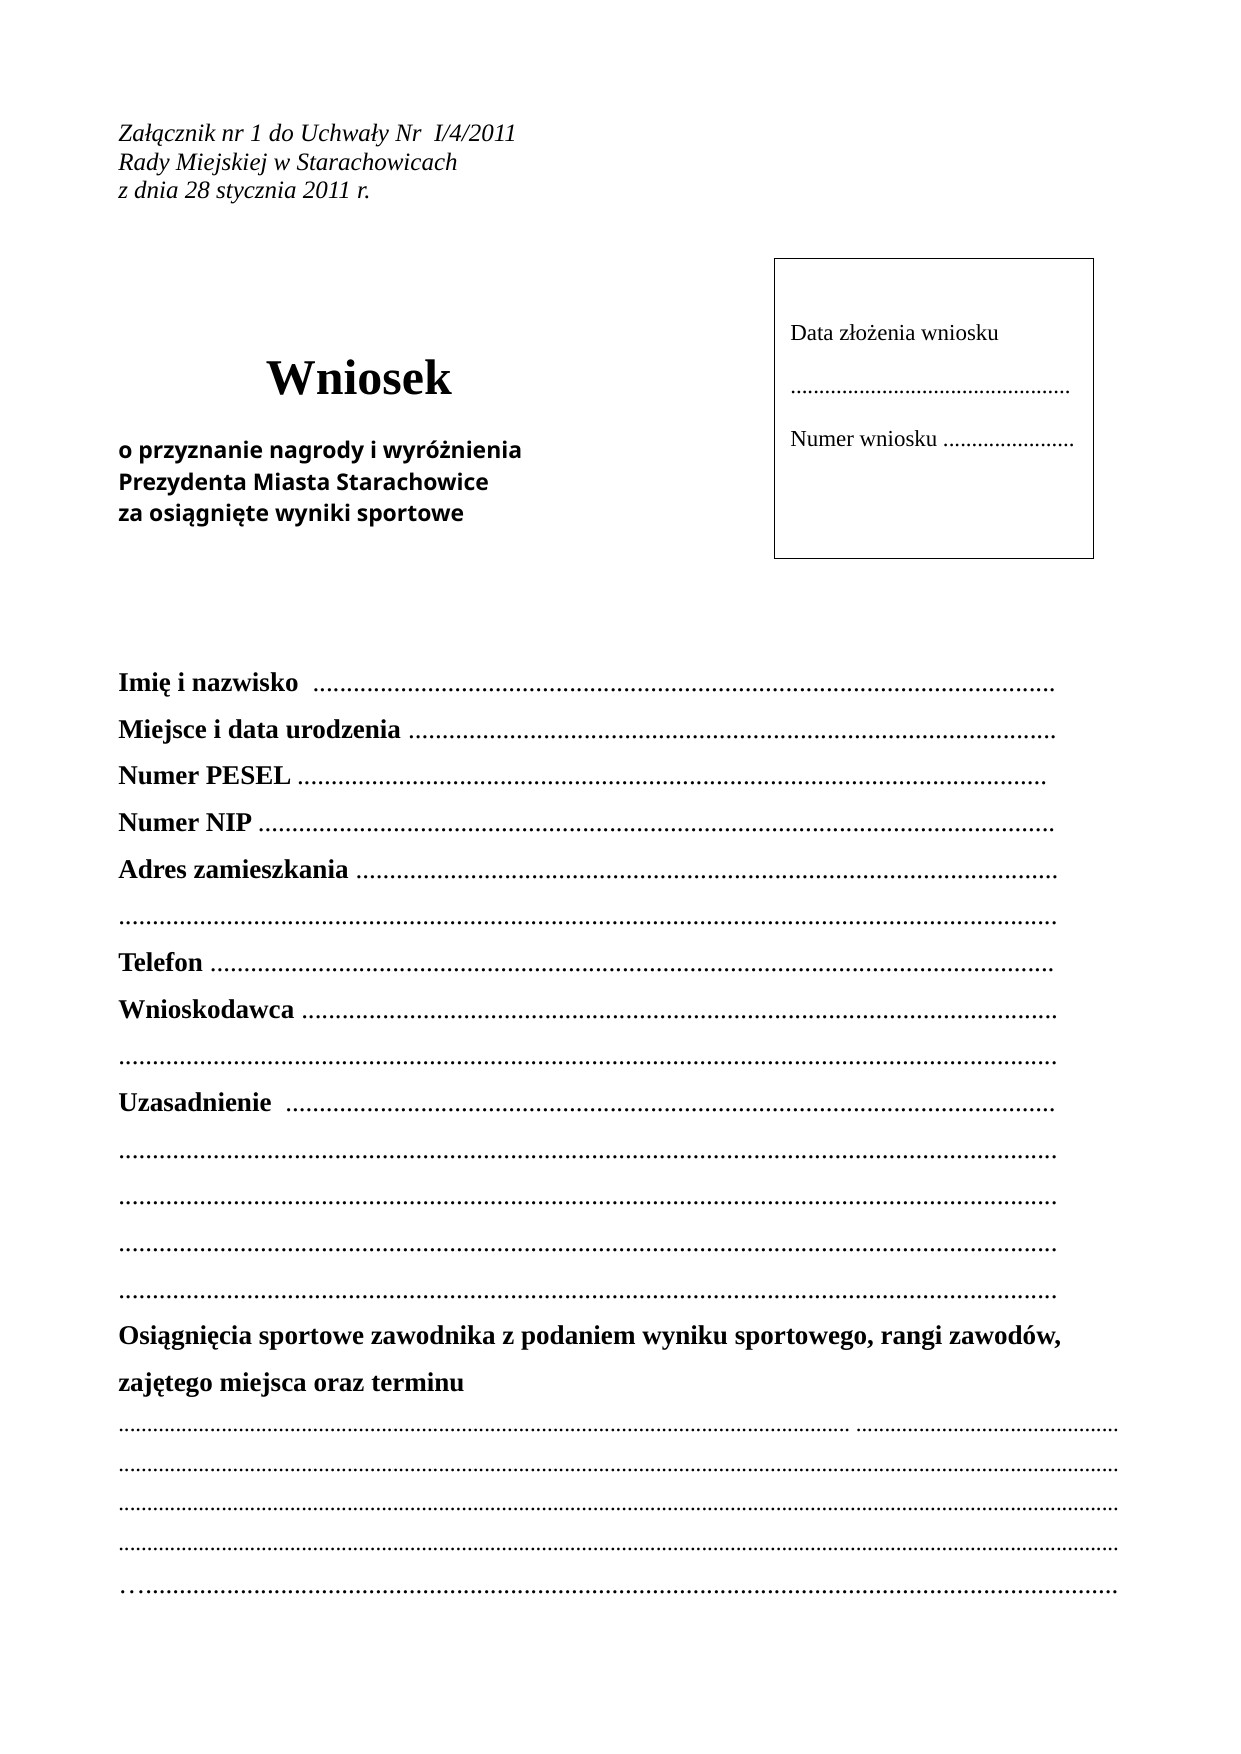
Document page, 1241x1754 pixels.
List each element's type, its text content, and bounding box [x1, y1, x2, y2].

text Miejsce i data urodzenia ................................................................................................ [118, 713, 1122, 744]
text Osiągnięcia sportowe zawodnika z podaniem wyniku sportowego, rangi zawodów, zajętego miejsca oraz terminu ................................................................................................................................ ........................................................................................................................................................................................................................................................................................................................................................................................................................................................................................................................................................................................... [118, 1319, 1122, 1555]
text ........................................................................................................................................... [118, 1039, 1122, 1071]
text …................................................................................................................................................ [118, 1568, 1122, 1599]
text ........................................................................................................................................... [118, 1179, 1122, 1211]
text [1094, 466, 1122, 497]
text [1094, 497, 1122, 528]
text [1094, 434, 1122, 466]
text Wnioskodawca ................................................................................................................ [118, 993, 1122, 1024]
text Prezydenta Miasta Starachowice [118, 466, 774, 497]
text Data złożenia wniosku [790, 319, 1077, 346]
text Adres zamieszkania ........................................................................................................ [118, 853, 1122, 884]
text Numer NIP ...................................................................................................................... [118, 806, 1122, 837]
text Rady Miejskiej w Starachowicach [118, 147, 1122, 176]
text Załącznik nr 1 do Uchwały Nr I/4/2011 [118, 118, 1122, 147]
text Numer wniosku ....................... [790, 424, 1077, 451]
text za osiągnięte wyniki sportowe [118, 497, 774, 528]
text Numer PESEL ............................................................................................................... [118, 759, 1122, 791]
subtitle [1094, 348, 1122, 406]
text ........................................................................................................................................... [118, 1133, 1122, 1164]
text Uzasadnienie .................................................................................................................. [118, 1086, 1122, 1117]
text o przyznanie nagrody i wyróżnienia [118, 434, 774, 466]
text ........................................................................................................................................... [118, 1226, 1122, 1257]
text Imię i nazwisko .............................................................................................................. [118, 666, 1122, 697]
text z dnia 28 stycznia 2011 r. [118, 176, 1122, 204]
text ................................................. [790, 372, 1077, 398]
text Telefon ............................................................................................................................. [118, 946, 1122, 977]
text ........................................................................................................................................... [118, 1273, 1122, 1304]
text ........................................................................................................................................... [118, 899, 1122, 931]
subtitle Wniosek [192, 348, 774, 406]
